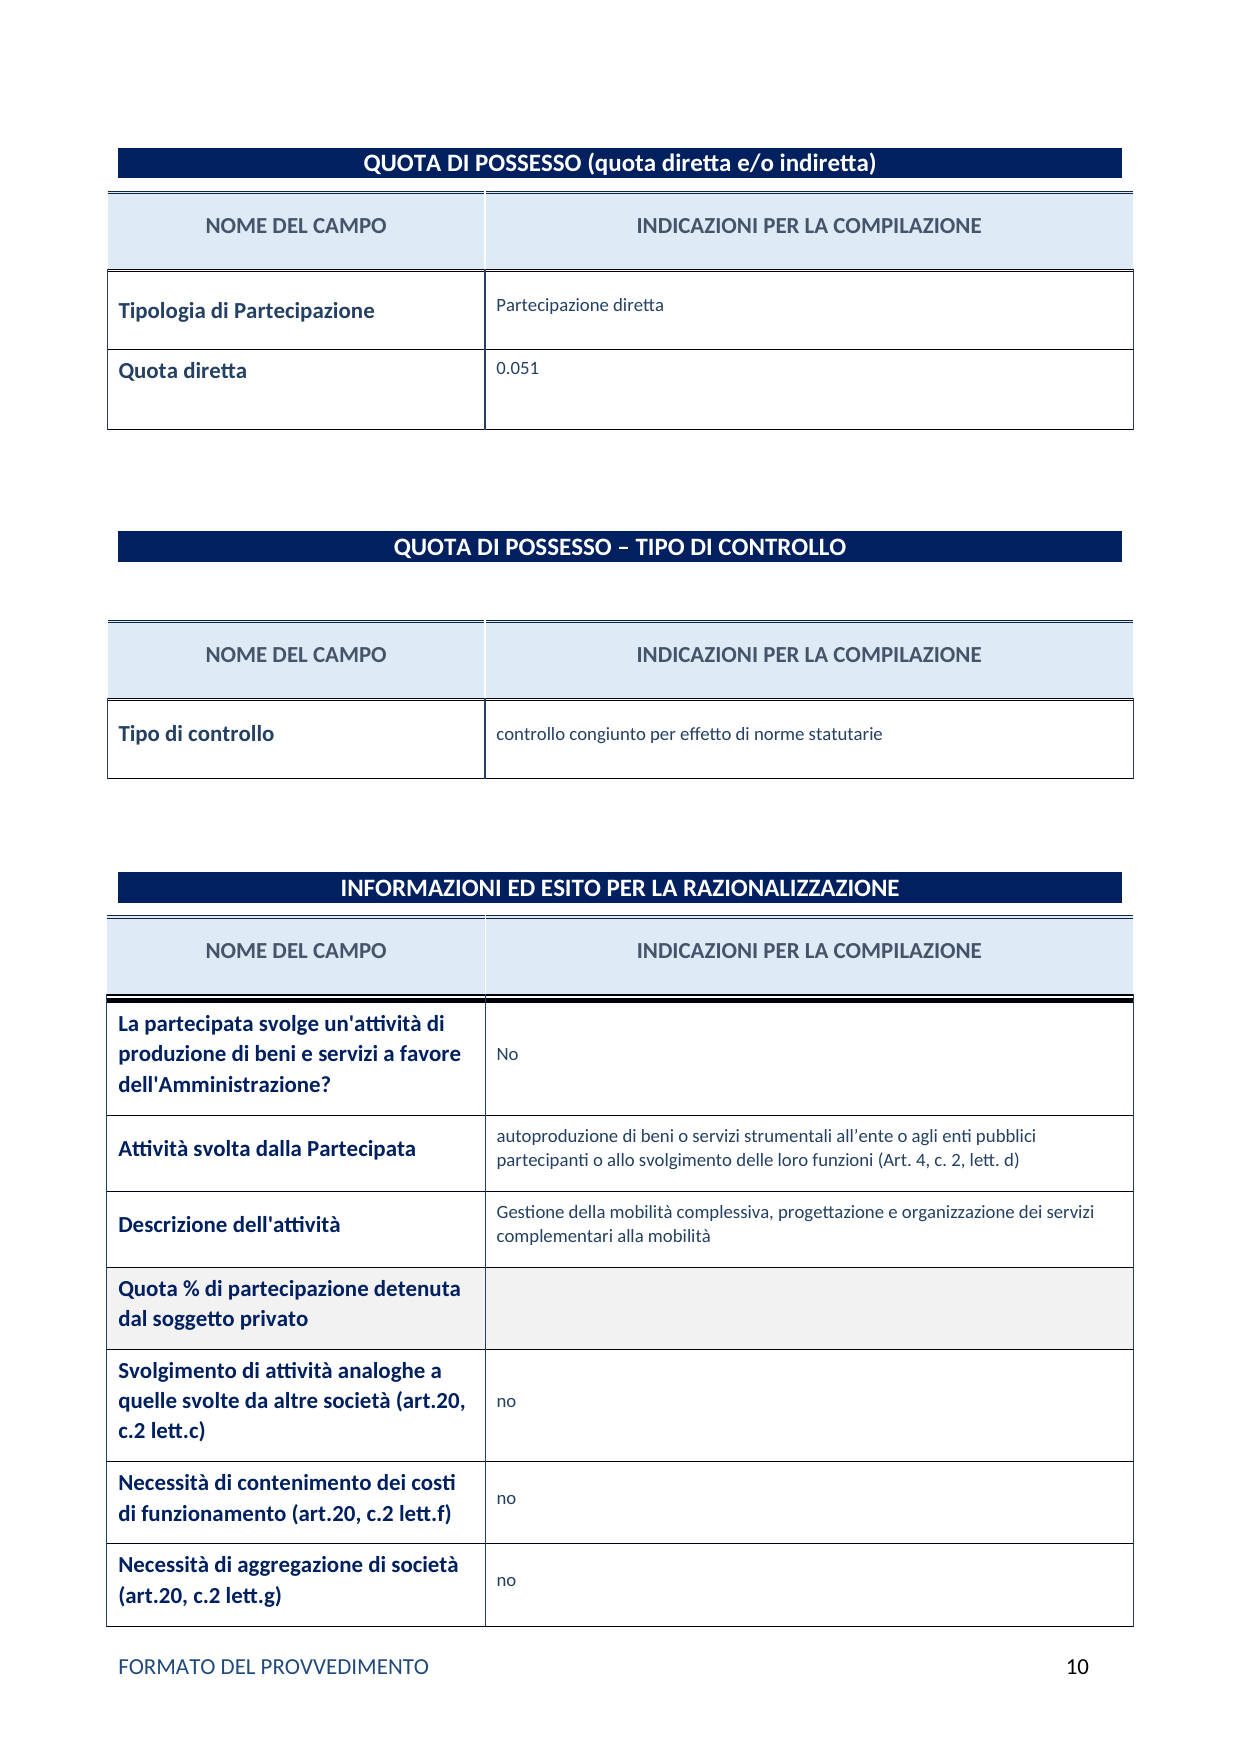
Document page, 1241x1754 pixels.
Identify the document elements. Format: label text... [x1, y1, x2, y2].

table_header INDICAZIONI PER LA COMPILAZIONE [486, 919, 1133, 994]
table_cell Quota diretta [108, 350, 484, 428]
table_cell [486, 1268, 1133, 1349]
table_cell Tipologia di Partecipazione [108, 272, 484, 349]
table_cell No [486, 1003, 1133, 1114]
text QUOTA DI POSSESSO (quota diretta e/o indiretta) [118, 148, 1122, 178]
table_cell no [486, 1544, 1133, 1626]
table_header NOME DEL CAMPO [107, 919, 485, 994]
table_header NOME DEL CAMPO [108, 194, 484, 269]
table_cell Gestione della mobilità complessiva, progettazione e organizzazione dei servizi complementari alla mobilità [486, 1192, 1133, 1267]
table_cell autoproduzione di beni o servizi strumentali all’ente o agli enti pubblici partecipanti o allo svolgimento delle loro funzioni (Art. 4, c. 2, lett. d) [486, 1116, 1133, 1191]
table_header INDICAZIONI PER LA COMPILAZIONE [486, 194, 1133, 269]
table_cell Necessità di aggregazione di società (art.20, c.2 lett.g) [107, 1544, 485, 1626]
table_cell controllo congiunto per effetto di norme statutarie [486, 701, 1133, 778]
table_cell Quota % di partecipazione detenuta dal soggetto privato [107, 1268, 485, 1349]
table_header INDICAZIONI PER LA COMPILAZIONE [486, 623, 1133, 698]
table_cell Attività svolta dalla Partecipata [107, 1116, 485, 1191]
text INFORMAZIONI ED ESITO PER LA RAZIONALIZZAZIONE [118, 872, 1122, 903]
table_cell Descrizione dell'attività [107, 1192, 485, 1267]
table_cell Partecipazione diretta [486, 272, 1133, 349]
table_cell Necessità di contenimento dei costi di funzionamento (art.20, c.2 lett.f) [107, 1462, 485, 1543]
table_cell Svolgimento di attività analoghe a quelle svolte da altre società (art.20, c.2 lett.c) [107, 1350, 485, 1461]
table_header NOME DEL CAMPO [108, 623, 484, 698]
table_cell La partecipata svolge un'attività di produzione di beni e servizi a favore dell'Amministrazione? [107, 1003, 485, 1114]
table_cell 0,051 [486, 350, 1133, 428]
text QUOTA DI POSSESSO – TIPO DI CONTROLLO [118, 531, 1122, 562]
table_cell no [486, 1350, 1133, 1461]
table_cell Tipo di controllo [108, 701, 484, 778]
table_cell no [486, 1462, 1133, 1543]
